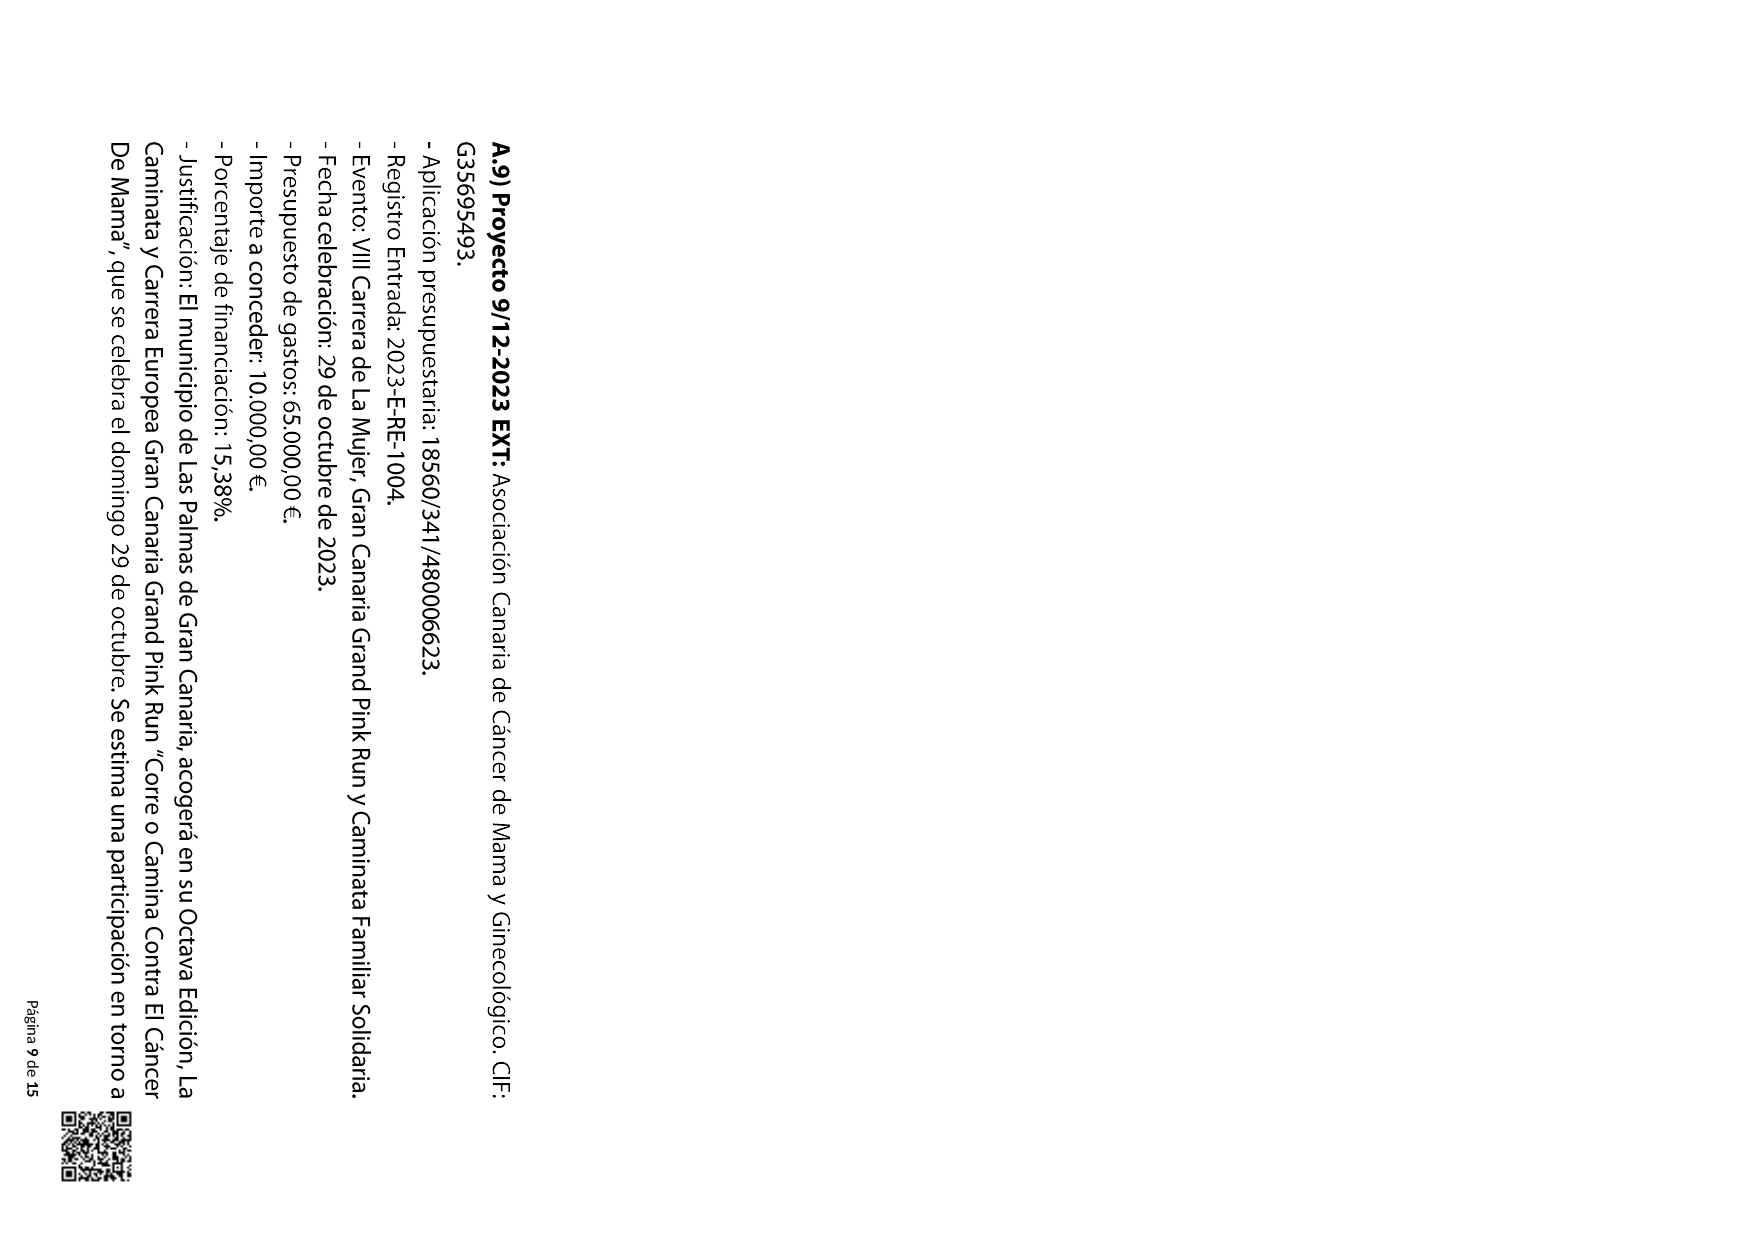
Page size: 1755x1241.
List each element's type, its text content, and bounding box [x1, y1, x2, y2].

text Página 9 de 15 [24, 1000, 43, 1101]
